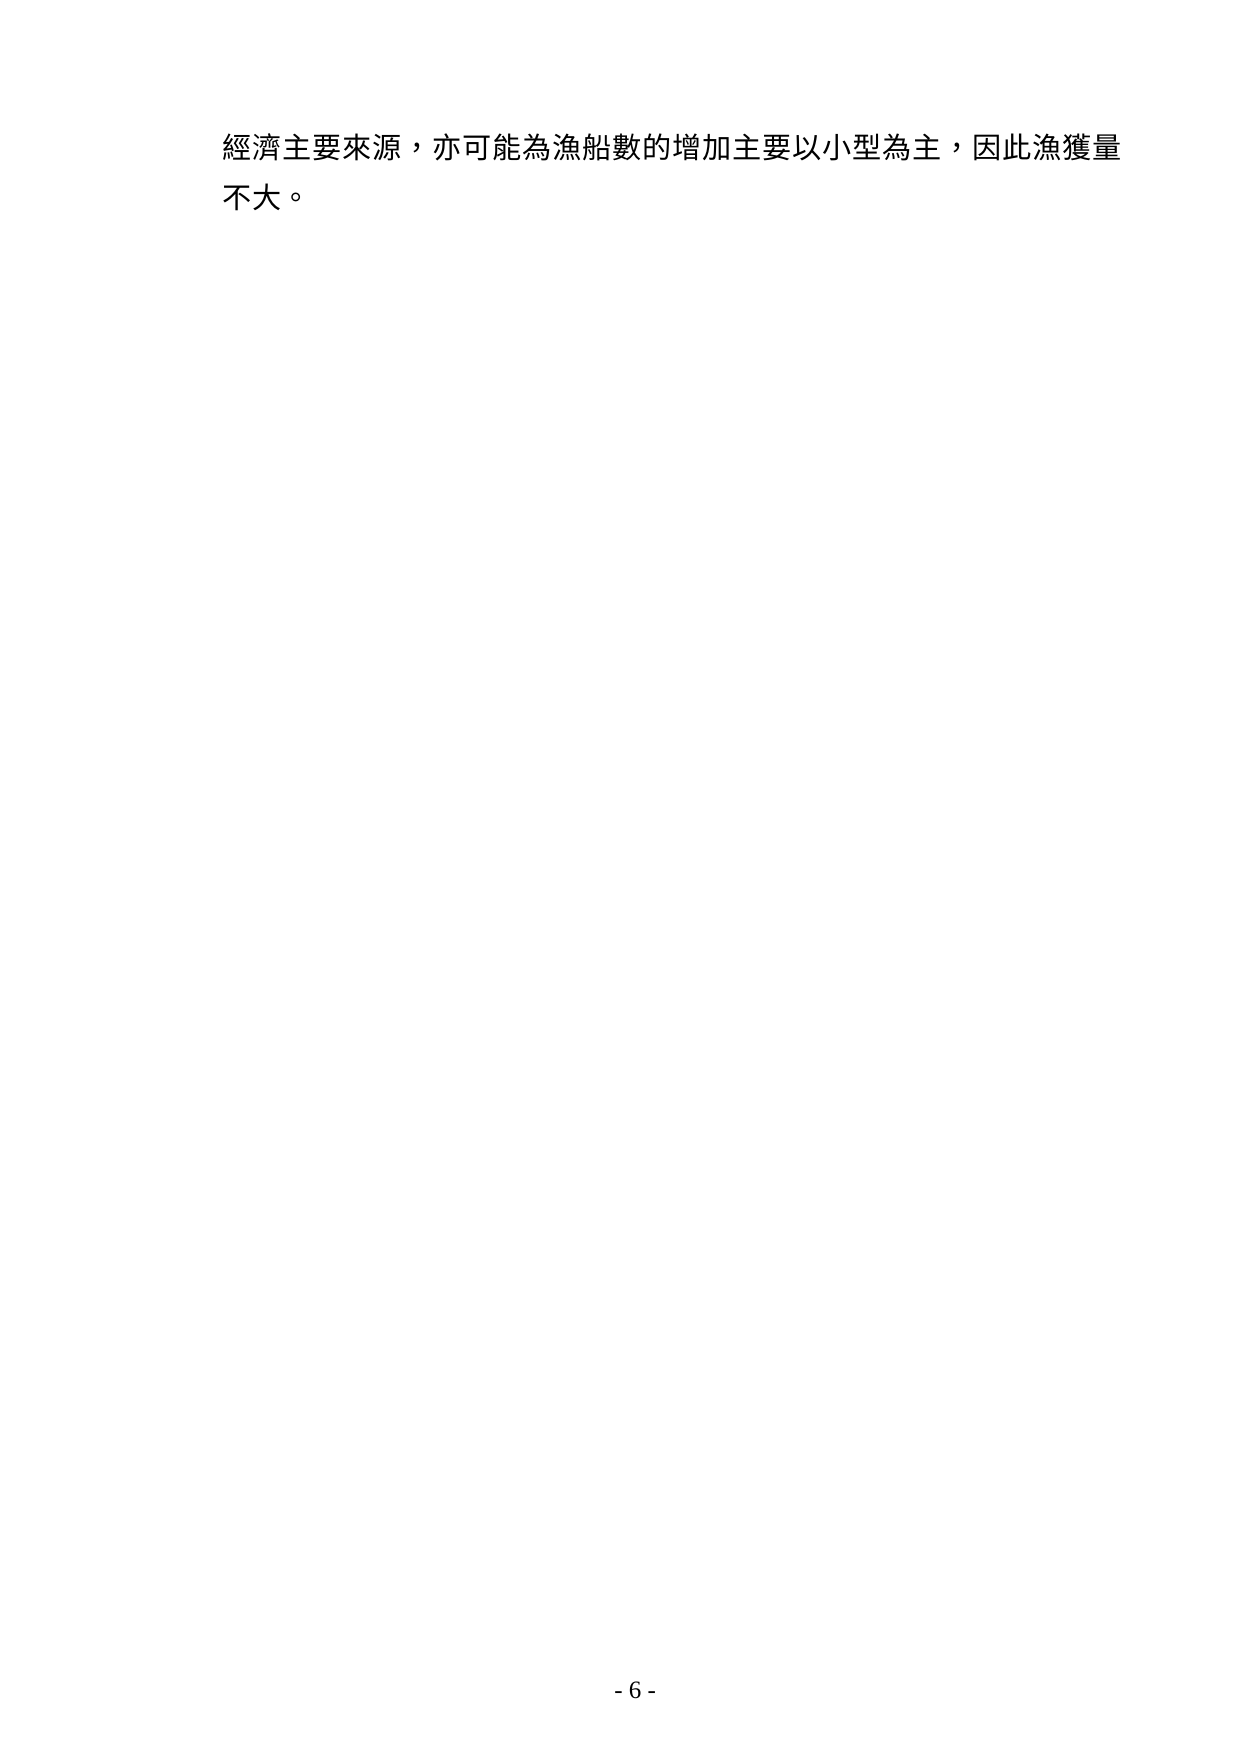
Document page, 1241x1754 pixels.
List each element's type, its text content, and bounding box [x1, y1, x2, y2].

text 依據金門縣政府104年3月之統計月報，顯示金門縣之漁業及漁獲概況，近10年來之漁業從業人員數、漁船數(艘)、漁筏數及漁獲量。雖然漁業從業人員數有逐年增加趨勢，但增幅不大。在漁船數方面，以未滿10噸之機動漁船及舢板有逐年增加現象，但漁獲量則呈現下降趨勢，每年約減少42,200公斤。檢視漁業從業人數、未滿10噸之機動漁船及舢板雖略有增加，但漁獲量呈現下降趨勢，主要原因為漁業轉型目前漁撈作為僅為少數漁船不定時休閒作為，其收益已非為漁村經濟主要來源，亦可能為漁船數的增加主要以小型為主，因此漁獲量不大。 [223, 118, 1122, 218]
